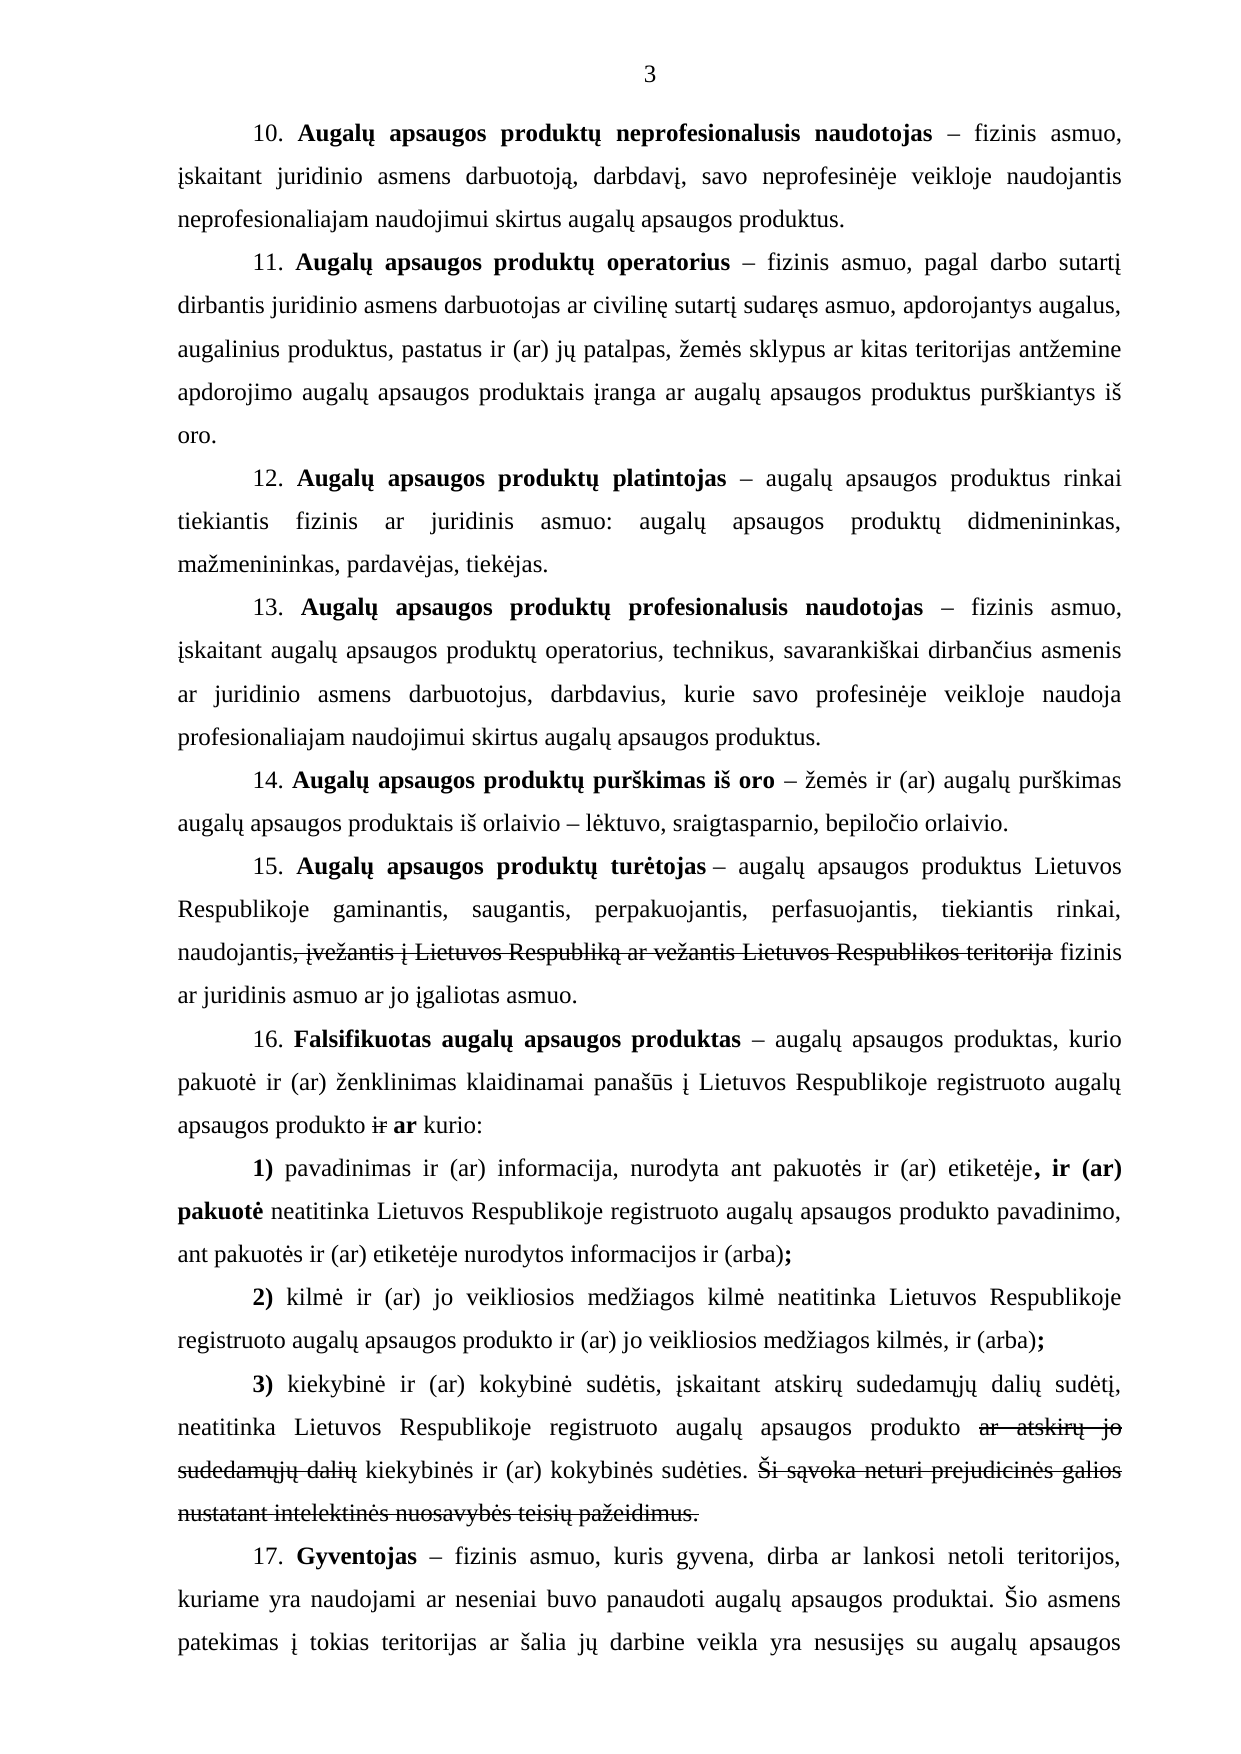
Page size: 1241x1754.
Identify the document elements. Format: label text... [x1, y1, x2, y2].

text 12. Augalų apsaugos produktų platintojas – augalų apsaugos produktus rinkai tiekiantis fizinis ar juridinis asmuo: augalų apsaugos produktų didmenininkas, mažmenininkas, pardavėjas, tiekėjas. [177, 463, 1122, 578]
text 17. Gyventojas – fizinis asmuo, kuris gyvena, dirba ar lankosi netoli teritorijos, kuriame yra naudojami ar neseniai buvo panaudoti augalų apsaugos produktai. Šio asmens patekimas į tokias teritorijas ar šalia jų darbine veikla yra nesusijęs su augalų apsaugos [177, 1541, 1122, 1656]
text 16. Falsifikuotas augalų apsaugos produktas – augalų apsaugos produktas, kurio pakuotė ir (ar) ženklinimas klaidinamai panašūs į Lietuvos Respublikoje registruoto augalų apsaugos produkto ir ar kurio: [177, 1024, 1122, 1139]
text 11. Augalų apsaugos produktų operatorius – fizinis asmuo, pagal darbo sutartį dirbantis juridinio asmens darbuotojas ar civilinę sutartį sudaręs asmuo, apdorojantys augalus, augalinius produktus, pastatus ir (ar) jų patalpas, žemės sklypus ar kitas teritorijas antžemine apdorojimo augalų apsaugos produktais įranga ar augalų apsaugos produktus purškiantys iš oro. [177, 247, 1122, 449]
text 2) kilmė ir (ar) jo veikliosios medžiagos kilmė neatitinka Lietuvos Respublikoje registruoto augalų apsaugos produkto ir (ar) jo veikliosios medžiagos kilmės, ir (arba); [177, 1282, 1122, 1354]
text 14. Augalų apsaugos produktų purškimas iš oro – žemės ir (ar) augalų purškimas augalų apsaugos produktais iš orlaivio – lėktuvo, sraigtasparnio, bepiločio orlaivio. [177, 765, 1122, 837]
text 15. Augalų apsaugos produktų turėtojas – augalų apsaugos produktus Lietuvos Respublikoje gaminantis, saugantis, perpakuojantis, perfasuojantis, tiekiantis rinkai, naudojantis, įvežantis į Lietuvos Respubliką ar vežantis Lietuvos Respublikos teritorija fizinis ar juridinis asmuo ar jo įgaliotas asmuo. [177, 851, 1122, 1009]
text 10. Augalų apsaugos produktų neprofesionalusis naudotojas – fizinis asmuo, įskaitant juridinio asmens darbuotoją, darbdavį, savo neprofesinėje veikloje naudojantis neprofesionaliajam naudojimui skirtus augalų apsaugos produktus. [177, 118, 1122, 233]
text 3) kiekybinė ir (ar) kokybinė sudėtis, įskaitant atskirų sudedamųjų dalių sudėtį, neatitinka Lietuvos Respublikoje registruoto augalų apsaugos produkto ar atskirų jo sudedamųjų dalių kiekybinės ir (ar) kokybinės sudėties. Ši sąvoka neturi prejudicinės galios nustatant intelektinės nuosavybės teisių pažeidimus. [177, 1369, 1122, 1527]
text 13. Augalų apsaugos produktų profesionalusis naudotojas – fizinis asmuo, įskaitant augalų apsaugos produktų operatorius, technikus, savarankiškai dirbančius asmenis ar juridinio asmens darbuotojus, darbdavius, kurie savo profesinėje veikloje naudoja profesionaliajam naudojimui skirtus augalų apsaugos produktus. [177, 592, 1122, 751]
text 1) pavadinimas ir (ar) informacija, nurodyta ant pakuotės ir (ar) etiketėje, ir (ar) pakuotė neatitinka Lietuvos Respublikoje registruoto augalų apsaugos produkto pavadinimo, ant pakuotės ir (ar) etiketėje nurodytos informacijos ir (arba); [177, 1153, 1122, 1268]
